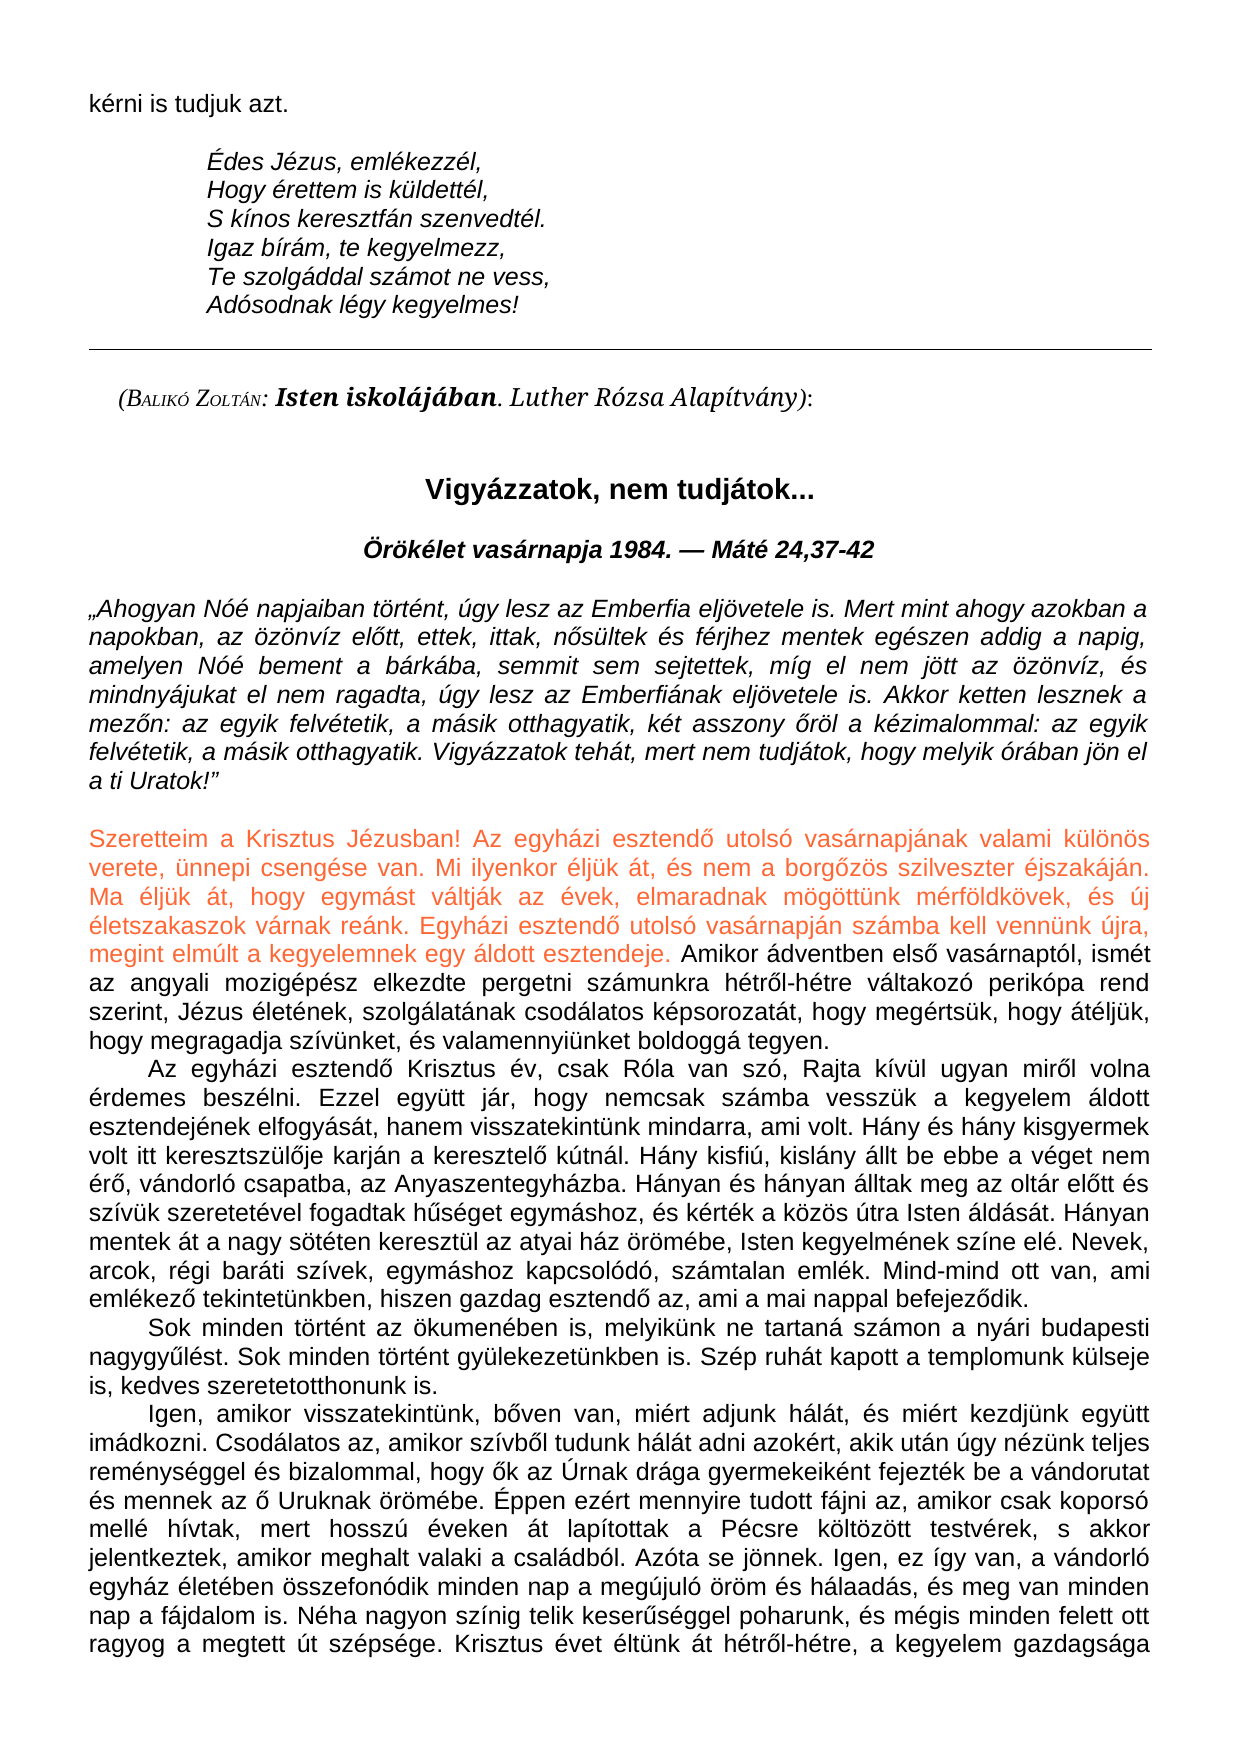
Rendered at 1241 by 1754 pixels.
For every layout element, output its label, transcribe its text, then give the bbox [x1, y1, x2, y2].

text (Balikó Zoltán: Isten iskolájában. Luther Rózsa Alapítvány): [88, 350, 1152, 443]
text Sok minden történt az ökumenében is, melyikünk ne tartaná számon a nyári budapesti nagygyűlést. Sok minden történt gyülekezetünkben is. Szép ruhát kapott a templomunk külseje is, kedves szeretetotthonunk is. [88, 1313, 1152, 1399]
text Az egyházi esztendő Krisztus év, csak Róla van szó, Rajta kívül ugyan miről volna érdemes beszélni. Ezzel együtt jár, hogy nemcsak számba vesszük a kegyelem áldott esztendejének elfogyását, hanem visszatekintünk mindarra, ami volt. Hány és hány kisgyermek volt itt keresztszülője karján a keresztelő kútnál. Hány kisfiú, kislány állt be ebbe a véget nem érő, vándorló csapatba, az Anyaszentegyházba. Hányan és hányan álltak meg az oltár előtt és szívük szeretetével fogadtak hűséget egymáshoz, és kérték a közös útra Isten áldását. Hányan mentek át a nagy sötéten keresztül az atyai ház örömébe, Isten kegyelmének színe elé. Nevek, arcok, régi baráti szívek, egymáshoz kapcsolódó, számtalan emlék. Mind-mind ott van, ami emlékező tekintetünkben, hiszen gazdag esztendő az, ami a mai nappal befejeződik. [88, 1054, 1152, 1313]
text Édes Jézus, emlékezzél, Hogy érettem is küldettél, S kínos keresztfán szenvedtél. Igaz bírám, te kegyelmezz, Te szolgáddal számot ne vess, Adósodnak légy kegyelmes! [207, 147, 1152, 319]
text Szeretteim a Krisztus Jézusban! Az egyházi esztendő utolsó vasárnapjának valami különös verete, ünnepi csengése van. Mi ilyenkor éljük át, és nem a borgőzös szilveszter éjszakáján. Ma éljük át, hogy egymást váltják az évek, elmaradnak mögöttünk mérföldkövek, és új életszakaszok várnak reánk. Egyházi esztendő utolsó vasárnapján számba kell vennünk újra, megint elmúlt a kegyelemnek egy áldott esztendeje. Amikor ádventben első vasárnaptól, ismét az angyali mozigépész elkezdte pergetni számunkra hétről-hétre váltakozó perikópa rend szerint, Jézus életének, szolgálatának csodálatos képsorozatát, hogy megértsük, hogy átéljük, hogy megragadja szívünket, és valamennyiünket boldoggá tegyen. [88, 824, 1152, 1054]
text Örökélet vasárnapja 1984. — Máté 24,37-42 [88, 535, 1152, 564]
text „Ahogyan Nóé napjaiban történt, úgy lesz az Emberfia eljövetele is. Mert mint ahogy azokban a napokban, az özönvíz előtt, ettek, ittak, nősültek és férjhez mentek egészen addig a napig, amelyen Nóé bement a bárkába, semmit sem sejtettek, míg el nem jött az özönvíz, és mindnyájukat el nem ragadta, úgy lesz az Emberfiának eljövetele is. Akkor ketten lesznek a mezőn: az egyik felvétetik, a másik otthagyatik, két asszony őröl a kézimalommal: az egyik felvétetik, a másik otthagyatik. Vigyázzatok tehát, mert nem tudjátok, hogy melyik órában jön el a ti Uratok!” [88, 594, 1152, 795]
text kérni is tudjuk azt. [88, 88, 1152, 117]
text Igen, amikor visszatekintünk, bőven van, miért adjunk hálát, és miért kezdjünk együtt imádkozni. Csodálatos az, amikor szívből tudunk hálát adni azokért, akik után úgy nézünk teljes reménységgel és bizalommal, hogy ők az Úrnak drága gyermekeiként fejezték be a vándorutat és mennek az ő Uruknak örömébe. Éppen ezért mennyire tudott fájni az, amikor csak koporsó mellé hívtak, mert hosszú éveken át lapítottak a Pécsre költözött testvérek, s akkor jelentkeztek, amikor meghalt valaki a családból. Azóta se jönnek. Igen, ez így van, a vándorló egyház életében összefonódik minden nap a megújuló öröm és hálaadás, és meg van minden nap a fájdalom is. Néha nagyon színig telik keserűséggel poharunk, és mégis minden felett ott ragyog a megtett út szépsége. Krisztus évet éltünk át hétről-hétre, a kegyelem gazdagsága [88, 1399, 1152, 1658]
text Vigyázzatok, nem tudjátok... [88, 472, 1152, 506]
